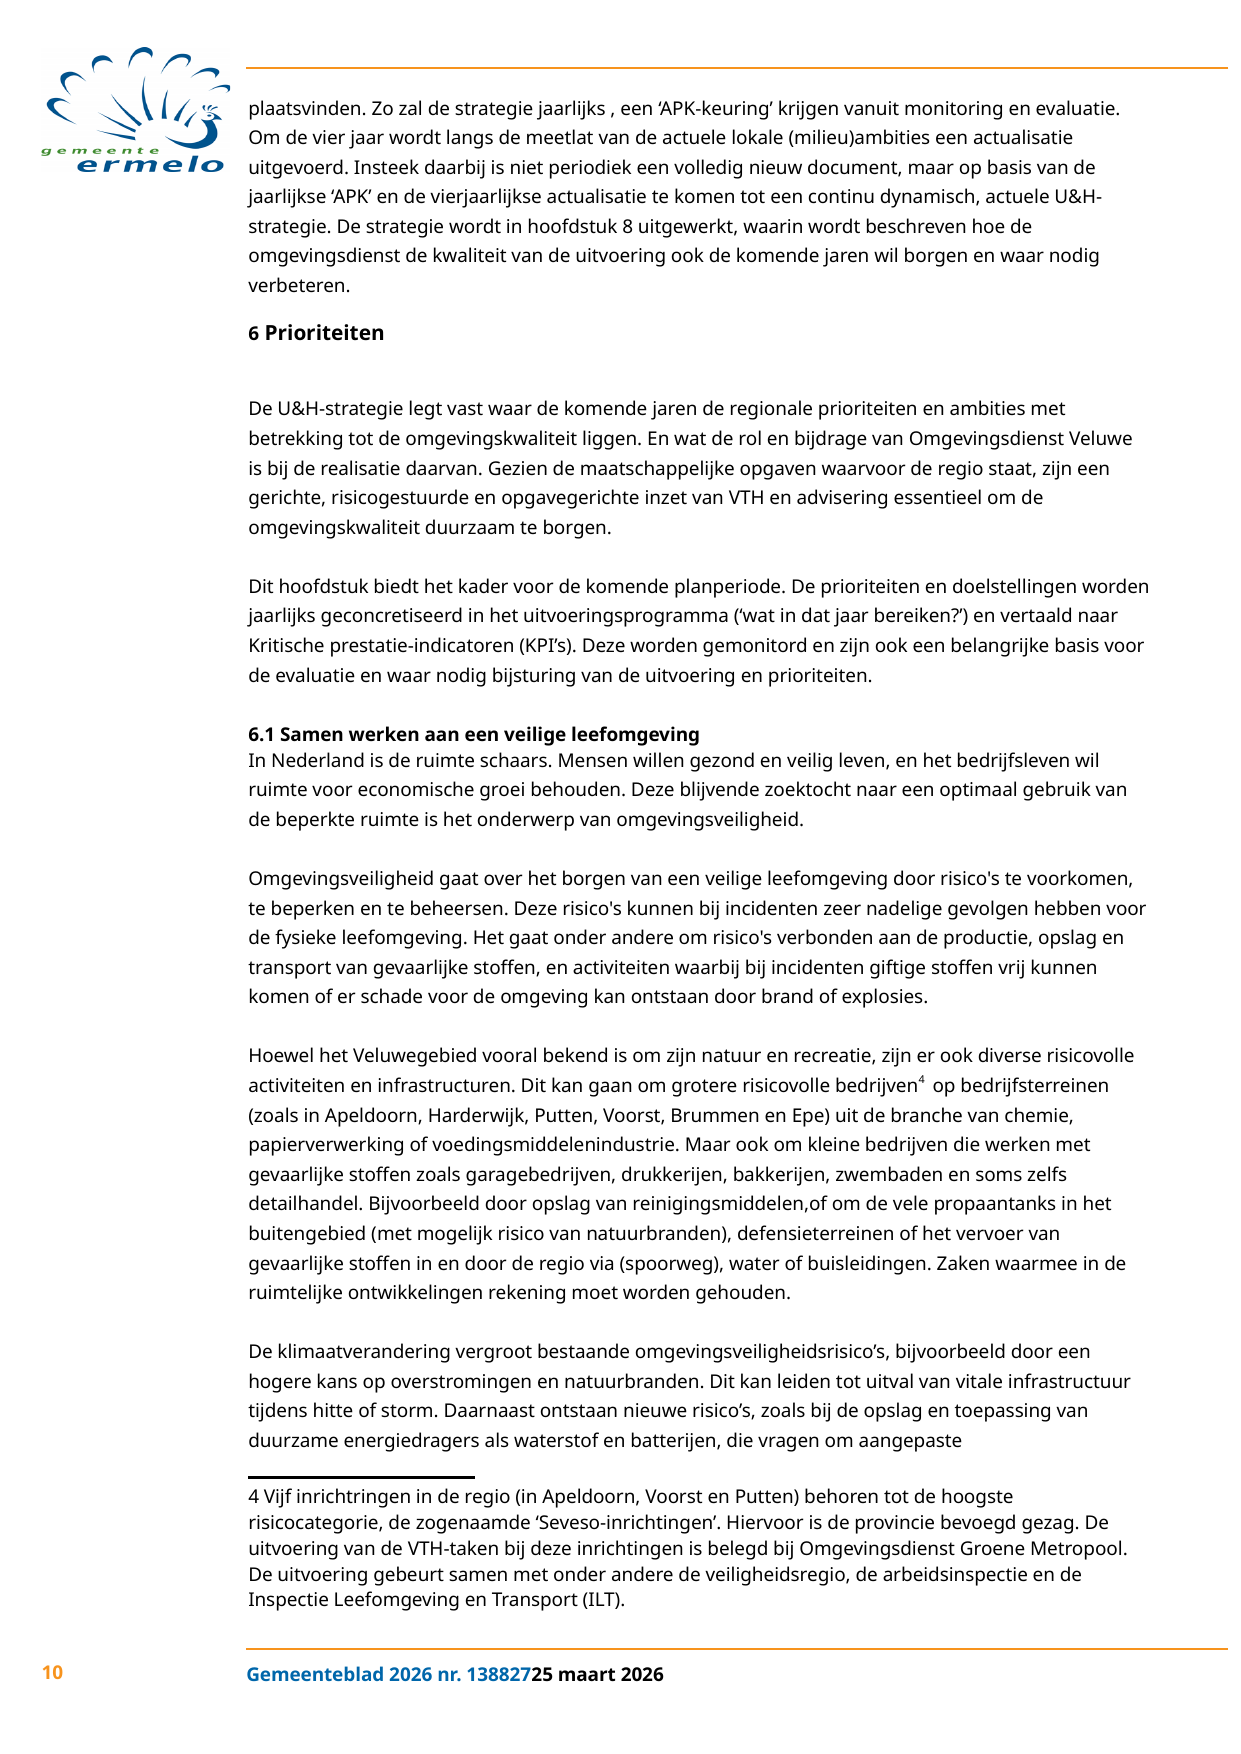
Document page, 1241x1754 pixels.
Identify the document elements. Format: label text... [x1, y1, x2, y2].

text Hoewel het Veluwegebied vooral bekend is om zijn natuur en recreatie, zijn er ook diverse risicovolle activiteiten en infrastructuren. Dit kan gaan om grotere risicovolle bedrijven op bedrijfsterreinen (zoals in Apeldoorn, Harderwijk, Putten, Voorst, Brummen en Epe) uit de branche van chemie, papierverwerking of voedingsmiddelenindustrie. Maar ook om kleine bedrijven die werken met gevaarlijke stoffen zoals garagebedrijven, drukkerijen, bakkerijen, zwembaden en soms zelfs detailhandel. Bijvoorbeeld door opslag van reinigingsmiddelen,of om de vele propaantanks in het buitengebied (met mogelijk risico van natuurbranden), defensieterreinen of het vervoer van gevaarlijke stoffen in en door de regio via (spoorweg), water of buisleidingen. Zaken waarmee in de ruimtelijke ontwikkelingen rekening moet worden gehouden. [248, 1043, 1152, 1305]
picture [41, 47, 231, 172]
text Vijf inrichtringen in de regio (in Apeldoorn, Voorst en Putten) behoren tot de hoogste risicocategorie, de zogenaamde ‘Seveso-inrichtingen’. Hiervoor is de provincie bevoegd gezag. De uitvoering van de VTH-taken bij deze inrichtingen is belegd bij Omgevingsdienst Groene Metropool. De uitvoering gebeurt samen met onder andere de veiligheidsregio, de arbeidsinspectie en de Inspectie Leefomgeving en Transport (ILT). [248, 1483, 1152, 1612]
text 6 Prioriteiten [248, 318, 1152, 346]
text De klimaatverandering vergroot bestaande omgevingsveiligheidsrisico’s, bijvoorbeeld door een hogere kans op overstromingen en natuurbranden. Dit kan leiden tot uitval van vitale infrastructuur tijdens hitte of storm. Daarnaast ontstaan nieuwe risico’s, zoals bij de opslag en toepassing van duurzame energiedragers als waterstof en batterijen, die vragen om aangepaste [248, 1338, 1152, 1453]
text 6.1 Samen werken aan een veilige leefomgeving [248, 721, 1152, 747]
text plaatsvinden. Zo zal de strategie jaarlijks , een ‘APK-keuring’ krijgen vanuit monitoring en evaluatie. Om de vier jaar wordt langs de meetlat van de actuele lokale (milieu)ambities een actualisatie uitgevoerd. Insteek daarbij is niet periodiek een volledig nieuw document, maar op basis van de jaarlijkse ‘APK’ en de vierjaarlijkse actualisatie te komen tot een continu dynamisch, actuele U&H-strategie. De strategie wordt in hoofdstuk 8 uitgewerkt, waarin wordt beschreven hoe de omgevingsdienst de kwaliteit van de uitvoering ook de komende jaren wil borgen en waar nodig verbeteren. [248, 95, 1152, 298]
text In Nederland is de ruimte schaars. Mensen willen gezond en veilig leven, en het bedrijfsleven wil ruimte voor economische groei behouden. Deze blijvende zoektocht naar een optimaal gebruik van de beperkte ruimte is het onderwerp van omgevingsveiligheid. [248, 747, 1152, 832]
text De U&H-strategie legt vast waar de komende jaren de regionale prioriteiten en ambities met betrekking tot de omgevingskwaliteit liggen. En wat de rol en bijdrage van Omgevingsdienst Veluwe is bij de realisatie daarvan. Gezien de maatschappelijke opgaven waarvoor de regio staat, zijn een gerichte, risicogestuurde en opgavegerichte inzet van VTH en advisering essentieel om de omgevingskwaliteit duurzaam te borgen. [248, 396, 1152, 540]
text Omgevingsveiligheid gaat over het borgen van een veilige leefomgeving door risico's te voorkomen, te beperken en te beheersen. Deze risico's kunnen bij incidenten zeer nadelige gevolgen hebben voor de fysieke leefomgeving. Het gaat onder andere om risico's verbonden aan de productie, opslag en transport van gevaarlijke stoffen, en activiteiten waarbij bij incidenten giftige stoffen vrij kunnen komen of er schade voor de omgeving kan ontstaan door brand of explosies. [248, 865, 1152, 1009]
text Dit hoofdstuk biedt het kader voor de komende planperiode. De prioriteiten en doelstellingen worden jaarlijks geconcretiseerd in het uitvoeringsprogramma (‘wat in dat jaar bereiken?’) en vertaald naar Kritische prestatie-indicatoren (KPI’s). Deze worden gemonitord en zijn ook een belangrijke basis voor de evaluatie en waar nodig bijsturing van de uitvoering en prioriteiten. [248, 573, 1152, 688]
